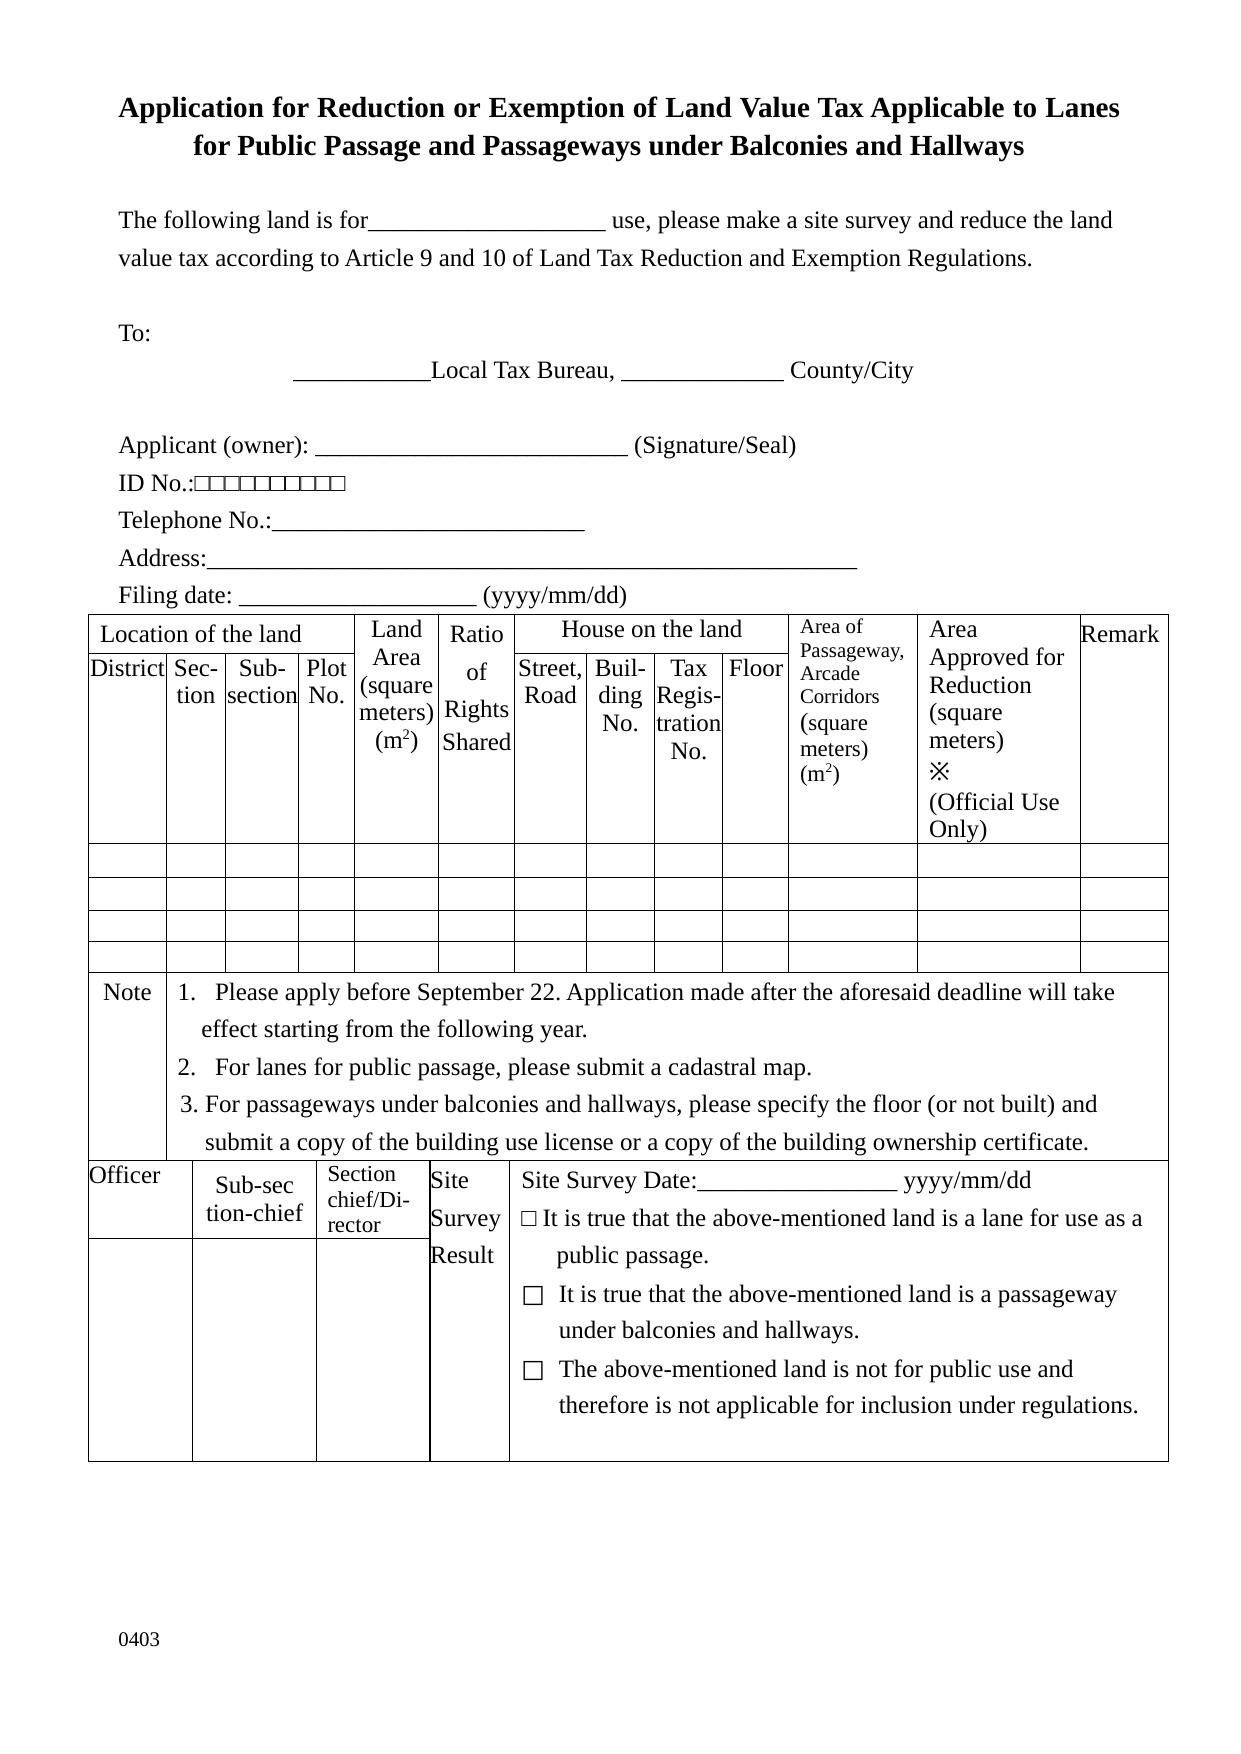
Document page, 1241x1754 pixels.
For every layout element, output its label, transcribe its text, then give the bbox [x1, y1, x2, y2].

table_cell [167, 844, 225, 877]
table_cell [723, 942, 788, 972]
table_cell Officer [89, 1161, 192, 1237]
table_cell [299, 844, 354, 877]
table_header House on the land [515, 615, 788, 653]
table_cell [723, 844, 788, 877]
table_cell [226, 878, 298, 910]
table_cell [789, 844, 917, 877]
table_cell [515, 844, 586, 877]
table_cell [299, 911, 354, 941]
table_cell [1081, 942, 1168, 972]
table_cell [655, 844, 722, 877]
table_cell Floor [723, 654, 788, 843]
table_cell [317, 1239, 429, 1461]
table_cell [918, 878, 1080, 910]
table_cell [439, 878, 514, 910]
table_cell [789, 942, 917, 972]
table_cell [226, 942, 298, 972]
table_cell Site Survey Result [431, 1161, 509, 1461]
table_cell [587, 942, 654, 972]
table_cell [1081, 911, 1168, 941]
text Filing date: ___________________ (yyyy/mm/dd) [118, 577, 1122, 614]
table_cell [89, 942, 166, 972]
table_cell Buil- ding No. [587, 654, 654, 843]
table_cell Street, Road [515, 654, 586, 843]
table_cell [918, 911, 1080, 941]
table_header Remark [1081, 615, 1168, 843]
text ___________Local Tax Bureau, _____________ County/City [118, 352, 1122, 389]
table_cell [355, 911, 438, 941]
table_cell [515, 878, 586, 910]
table_cell Tax Regis-tration No. [655, 654, 722, 843]
table_cell [299, 878, 354, 910]
table_cell Note [89, 973, 166, 1160]
table_header Area of Passageway, Arcade Corridors (square meters) (m2) [789, 615, 917, 843]
table_cell [1081, 844, 1168, 877]
table_cell [355, 878, 438, 910]
table_cell Plot No. [299, 654, 354, 843]
subtitle Application for Reduction or Exemption of Land Value Tax Applicable to Lanes for Public Passage and Passageways under Balconies and Hallways [118, 89, 1122, 164]
table_cell [226, 911, 298, 941]
table_cell Sub- section [226, 654, 298, 843]
table_cell [167, 942, 225, 972]
table_cell [918, 844, 1080, 877]
table_cell [167, 878, 225, 910]
text Telephone No.:_________________________ [118, 502, 1122, 539]
text ID No.:□□□□□□□□□□ [118, 464, 1122, 502]
table_cell [193, 1239, 316, 1461]
table_cell [439, 844, 514, 877]
table_header Location of the land [89, 615, 354, 653]
table_cell [439, 942, 514, 972]
table_cell Sec- tion [167, 654, 225, 843]
table_cell [439, 911, 514, 941]
table_cell [89, 844, 166, 877]
table_cell [355, 844, 438, 877]
table_cell [1081, 878, 1168, 910]
table_cell [299, 942, 354, 972]
text Address:____________________________________________________ [118, 539, 1122, 577]
table_header Ratio of Rights Shared [439, 615, 514, 843]
text Applicant (owner): _________________________ (Signature/Seal) [118, 427, 1122, 464]
table_header Area Approved for Reduction (square meters) (Official Use Only) [918, 615, 1080, 843]
text To: [118, 314, 1122, 352]
table_cell [226, 844, 298, 877]
table_cell Section chief/Di- rector [317, 1161, 429, 1237]
table_cell [515, 942, 586, 972]
table_cell [89, 1239, 192, 1461]
table_cell [723, 878, 788, 910]
table_cell [355, 942, 438, 972]
table_cell [167, 911, 225, 941]
table_cell Sub-sec tion-chief [193, 1161, 316, 1237]
table_cell [918, 942, 1080, 972]
table_cell [89, 878, 166, 910]
table_cell District [89, 654, 166, 843]
table_cell [89, 911, 166, 941]
table_cell [655, 911, 722, 941]
table_cell [587, 844, 654, 877]
table_cell [789, 911, 917, 941]
table_cell Please apply before September 22. Application made after the aforesaid deadline will take effect starting from the following year. For lanes for public passage, please submit a cadastral map. 3. For passageways under balconies and hallways, please specify the floor (or not built) and submit a copy of the building use license or a copy of the building ownership certificate. [167, 973, 1168, 1160]
table_cell [655, 878, 722, 910]
table_cell [723, 911, 788, 941]
table_cell [789, 878, 917, 910]
text The following land is for___________________ use, please make a site survey and reduce the land value tax according to Article 9 and 10 of Land Tax Reduction and Exemption Regulations. [118, 202, 1122, 277]
table_header Land Area (square meters) (m2) [355, 615, 438, 843]
table_cell [655, 942, 722, 972]
table_cell [587, 911, 654, 941]
table_cell [515, 911, 586, 941]
table_cell [587, 878, 654, 910]
table_cell Site Survey Date:________________ yyyy/mm/dd □ It is true that the above-mentioned land is a lane for use as a public passage. It is true that the above-mentioned land is a passageway under balconies and hallways. The above-mentioned land is not for public use and therefore is not applicable for inclusion under regulations. [510, 1161, 1168, 1461]
